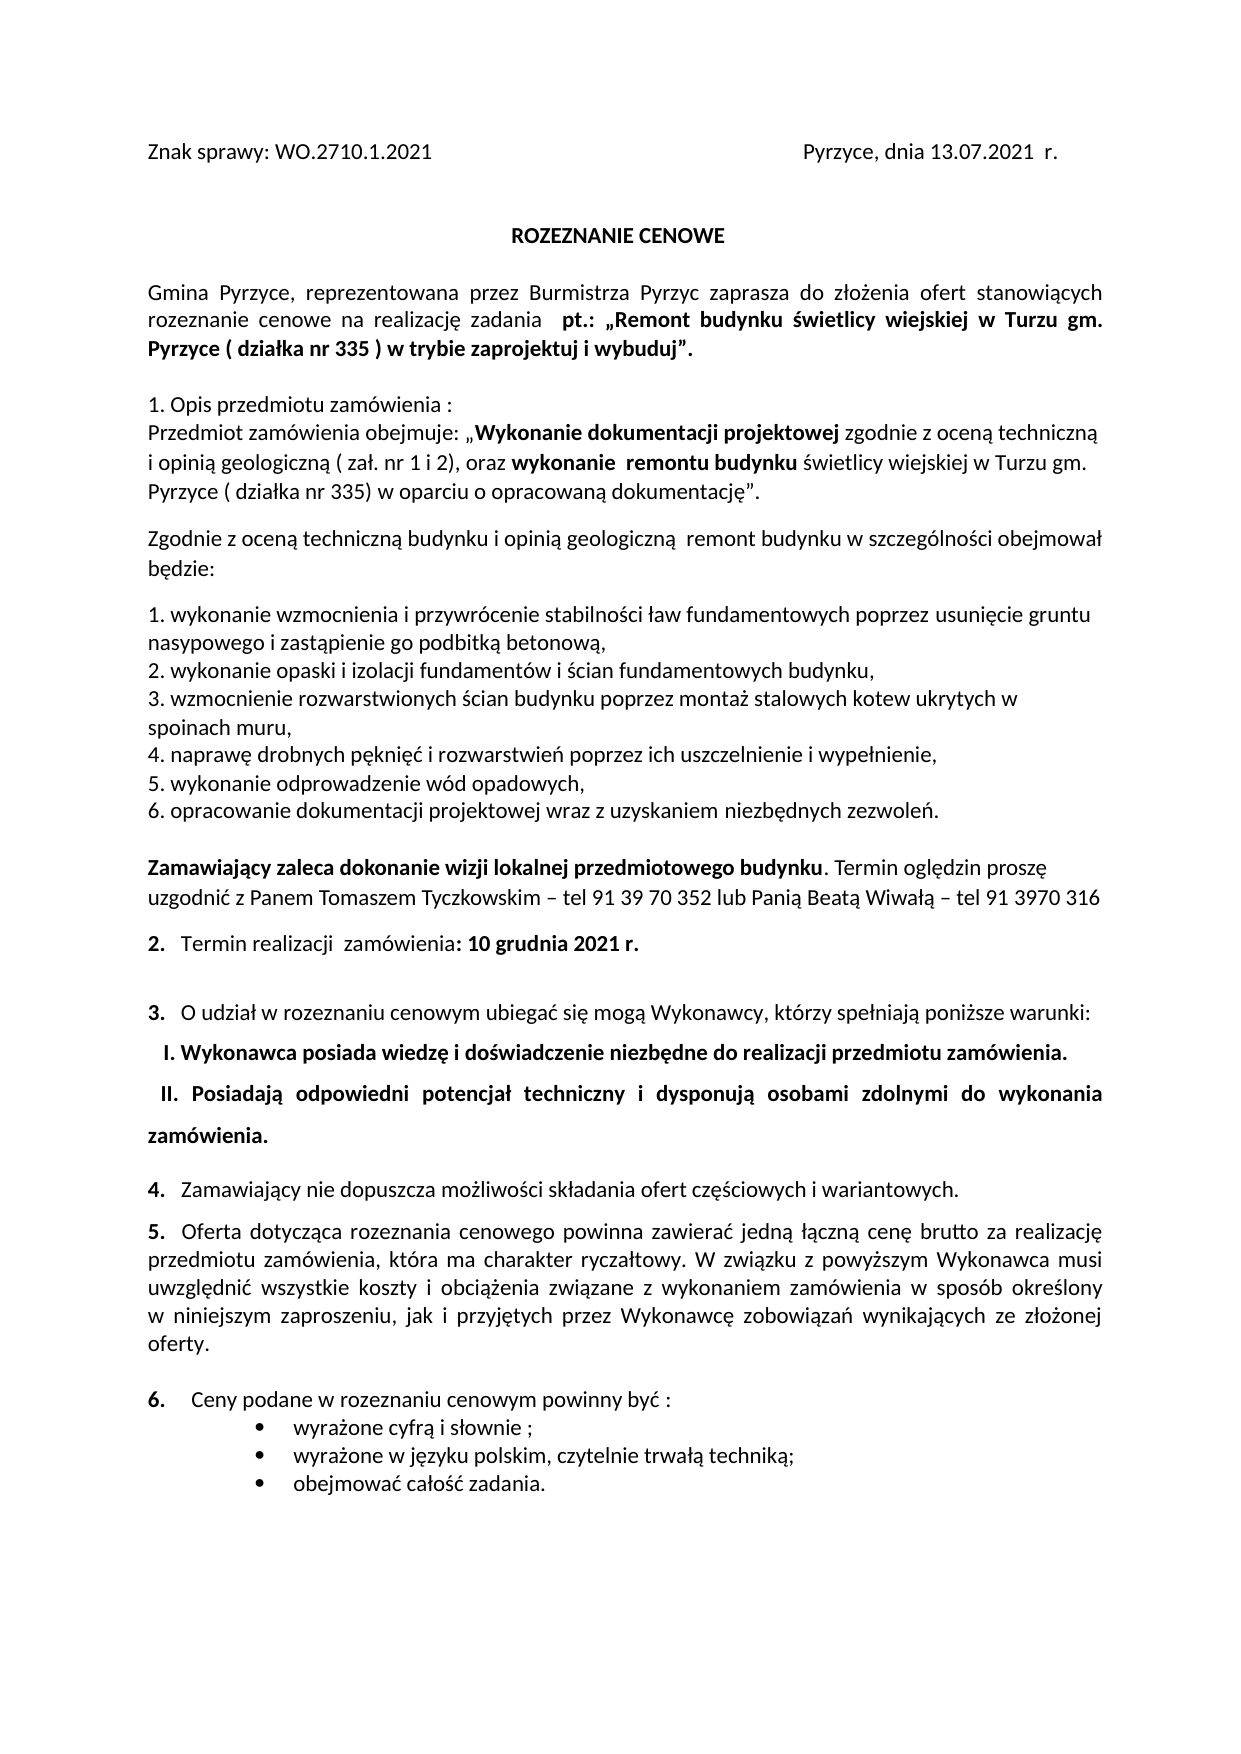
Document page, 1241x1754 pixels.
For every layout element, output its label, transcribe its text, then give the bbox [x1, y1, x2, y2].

list wyrażone cyfrą i słownie ; [256, 1413, 1104, 1441]
text 5. Oferta dotycząca rozeznania cenowego powinna zawierać jedną łączną cenę brutto za realizację przedmiotu zamówienia, która ma charakter ryczałtowy. W związku z powyższym Wykonawca musi uwzględnić wszystkie koszty i obciążenia związane z wykonaniem zamówienia w sposób określony w niniejszym zaproszeniu, jak i przyjętych przez Wykonawcę zobowiązań wynikających ze złożonej oferty. [148, 1217, 1104, 1357]
text 2. Termin realizacji zamówienia: 10 grudnia 2021 r. [148, 929, 1104, 957]
text Zamawiający zaleca dokonanie wizji lokalnej przedmiotowego budynku. Termin oględzin proszę uzgodnić z Panem Tomaszem Tyczkowskim – tel 91 39 70 352 lub Panią Beatą Wiwałą – tel 91 3970 316 [148, 853, 1104, 911]
text 6. opracowanie dokumentacji projektowej wraz z uzyskaniem niezbędnych zezwoleń. [148, 797, 1104, 825]
text 4. naprawę drobnych pęknięć i rozwarstwień poprzez ich uszczelnienie i wypełnienie, [148, 741, 1104, 769]
subtitle 3. O udział w rozeznaniu cenowym ubiegać się mogą Wykonawcy, którzy spełniają poniższe warunki: [148, 998, 1104, 1026]
text 1. wykonanie wzmocnienia i przywrócenie stabilności ław fundamentowych poprzez usunięcie gruntu nasypowego i zastąpienie go podbitką betonową, [148, 601, 1104, 657]
text II. Posiadają odpowiedni potencjał techniczny i dysponują osobami zdolnymi do wykonania zamówienia. [148, 1079, 1104, 1149]
text Zgodnie z oceną techniczną budynku i opinią geologiczną remont budynku w szczególności obejmował będzie: [148, 524, 1104, 582]
text I. Wykonawca posiada wiedzę i doświadczenie niezbędne do realizacji przedmiotu zamówienia. [148, 1038, 1104, 1066]
text Przedmiot zamówienia obejmuje: „Wykonanie dokumentacji projektowej zgodnie z oceną techniczną i opinią geologiczną ( zał. nr 1 i 2), oraz wykonanie remontu budynku świetlicy wiejskiej w Turzu gm. Pyrzyce ( działka nr 335) w oparciu o opracowaną dokumentację”. [148, 418, 1104, 506]
text 1. Opis przedmiotu zamówienia : [148, 390, 1104, 418]
text 5. wykonanie odprowadzenie wód opadowych, [148, 769, 1104, 797]
text Znak sprawy: WO.2710.1.2021 Pyrzyce, dnia 13.07.2021 r. [148, 137, 1104, 166]
list obejmować całość zadania. [256, 1469, 1104, 1497]
text 4. Zamawiający nie dopuszcza możliwości składania ofert częściowych i wariantowych. [148, 1175, 1104, 1203]
text 6. Ceny podane w rozeznaniu cenowym powinny być : [148, 1385, 1104, 1413]
text 3. wzmocnienie rozwarstwionych ścian budynku poprzez montaż stalowych kotew ukrytych w spoinach muru, [148, 684, 1104, 741]
text Gmina Pyrzyce, reprezentowana przez Burmistrza Pyrzyc zaprasza do złożenia ofert stanowiących rozeznanie cenowe na realizację zadania pt.: „Remont budynku świetlicy wiejskiej w Turzu gm. Pyrzyce ( działka nr 335 ) w trybie zaprojektuj i wybuduj”. [148, 278, 1104, 362]
text ROZEZNANIE CENOWE [148, 222, 1104, 249]
list wyrażone w języku polskim, czytelnie trwałą techniką; [256, 1441, 1104, 1469]
text 2. wykonanie opaski i izolacji fundamentów i ścian fundamentowych budynku, [148, 657, 1104, 684]
